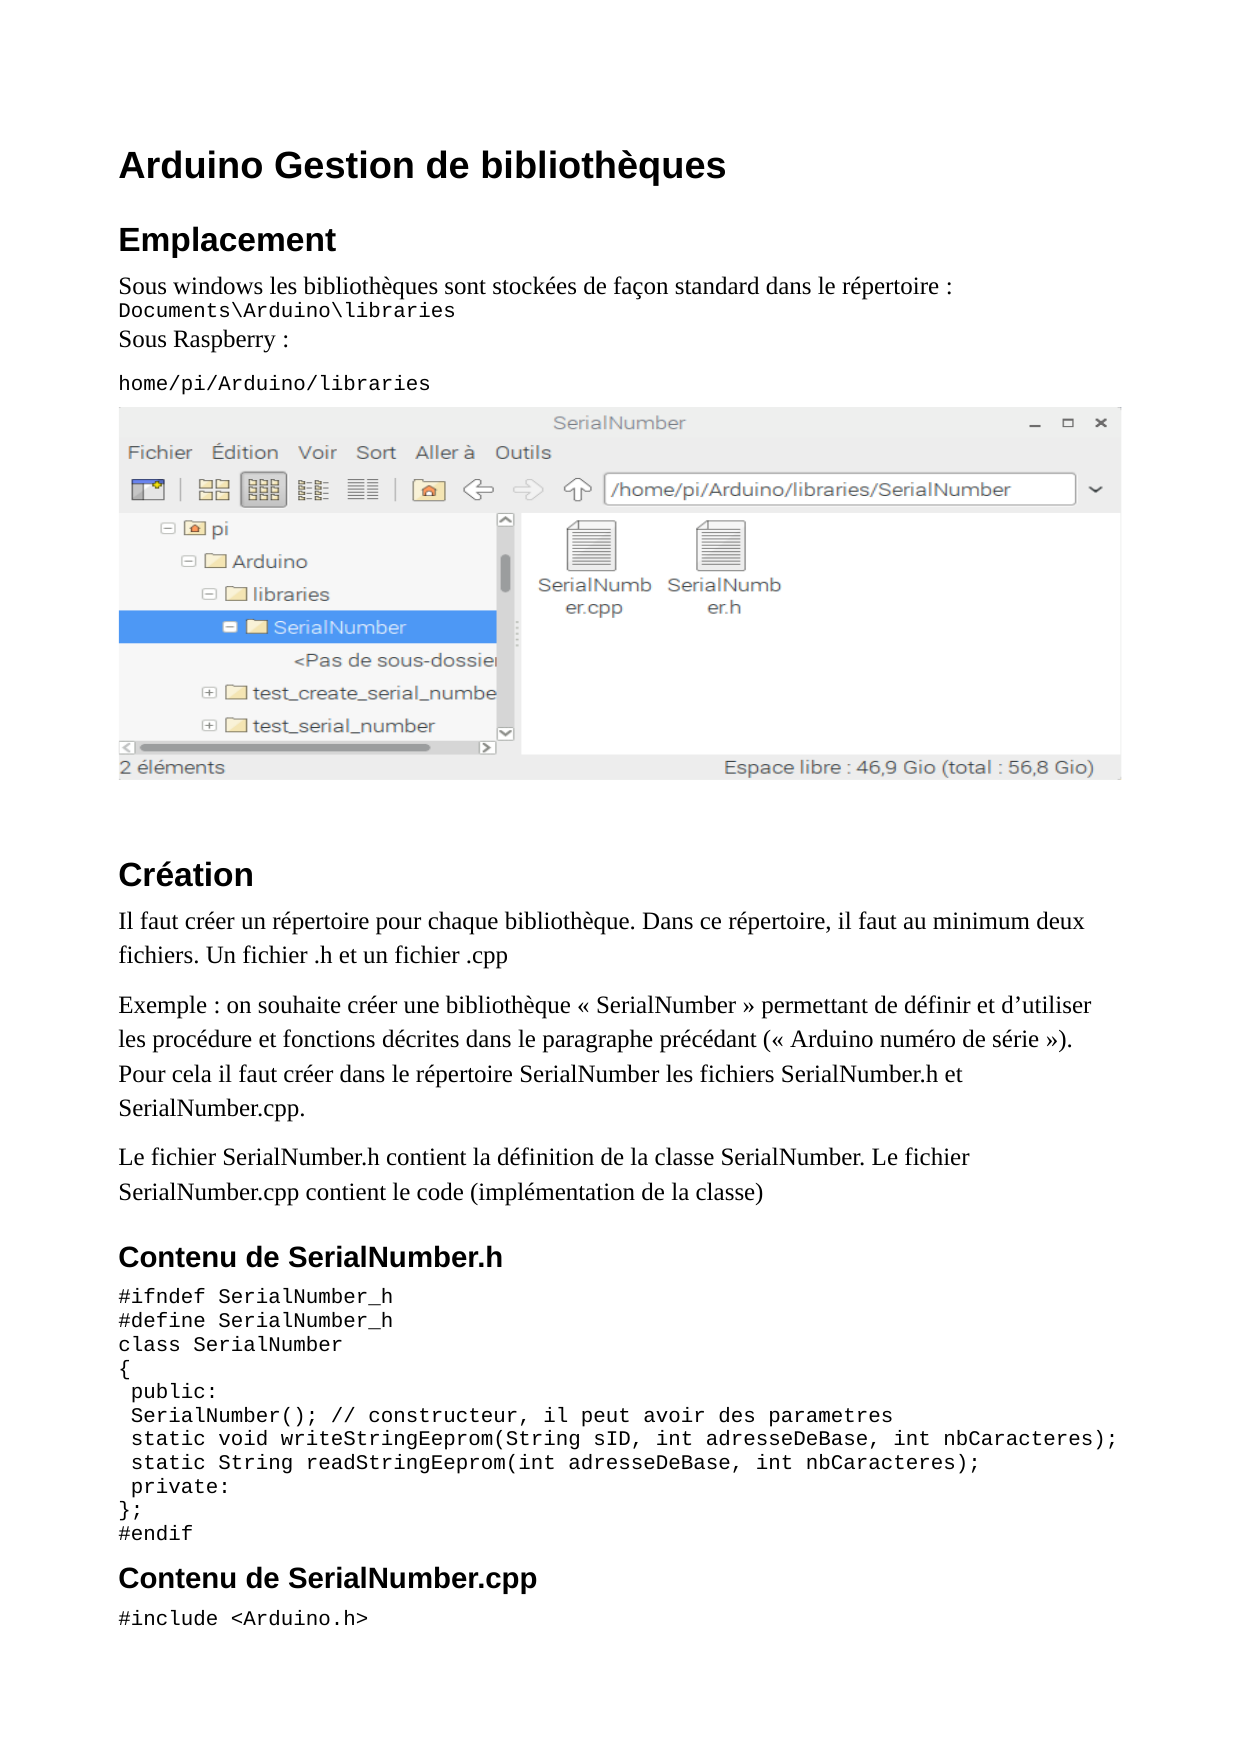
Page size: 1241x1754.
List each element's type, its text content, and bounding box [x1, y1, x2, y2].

text #endif [118, 1523, 1122, 1547]
picture [118, 407, 1122, 780]
subtitle Contenu de SerialNumber.cpp [118, 1561, 1122, 1595]
text Documents\Arduino\libraries [118, 300, 1122, 324]
subtitle Emplacement [118, 220, 1122, 259]
text #include <Arduino.h> [118, 1607, 1122, 1631]
text #ifndef SerialNumber_h [118, 1287, 1122, 1310]
text Sous windows les bibliothèques sont stockées de façon standard dans le répertoire : [118, 271, 1122, 300]
text home/pi/Arduino/libraries [118, 373, 1122, 396]
text Il faut créer un répertoire pour chaque bibliothèque. Dans ce répertoire, il faut au minimum deux fichiers. Un fichier .h et un fichier .cpp [118, 906, 1122, 969]
text private: [118, 1476, 1122, 1499]
text class SerialNumber [118, 1334, 1122, 1357]
text SerialNumber(); // constructeur, il peut avoir des parametres [118, 1405, 1122, 1428]
text { [118, 1357, 1122, 1381]
text public: [118, 1381, 1122, 1405]
subtitle Arduino Gestion de bibliothèques [118, 143, 1122, 187]
subtitle Contenu de SerialNumber.h [118, 1240, 1122, 1274]
text }; [118, 1499, 1122, 1523]
subtitle Création [118, 855, 1122, 894]
text static String readStringEeprom(int adresseDeBase, int nbCaracteres); [118, 1452, 1122, 1476]
text Le fichier SerialNumber.h contient la définition de la classe SerialNumber. Le fichier SerialNumber.cpp contient le code (implémentation de la classe) [118, 1142, 1122, 1205]
text Exemple : on souhaite créer une bibliothèque « SerialNumber » permettant de définir et d’utiliser les procédure et fonctions décrites dans le paragraphe précédant (« Arduino numéro de série »). Pour cela il faut créer dans le répertoire SerialNumber les fichiers SerialNumber.h et SerialNumber.cpp. [118, 990, 1122, 1122]
text Sous Raspberry : [118, 324, 1122, 352]
text static void writeStringEeprom(String sID, int adresseDeBase, int nbCaracteres); [118, 1428, 1122, 1452]
text #define SerialNumber_h [118, 1310, 1122, 1334]
